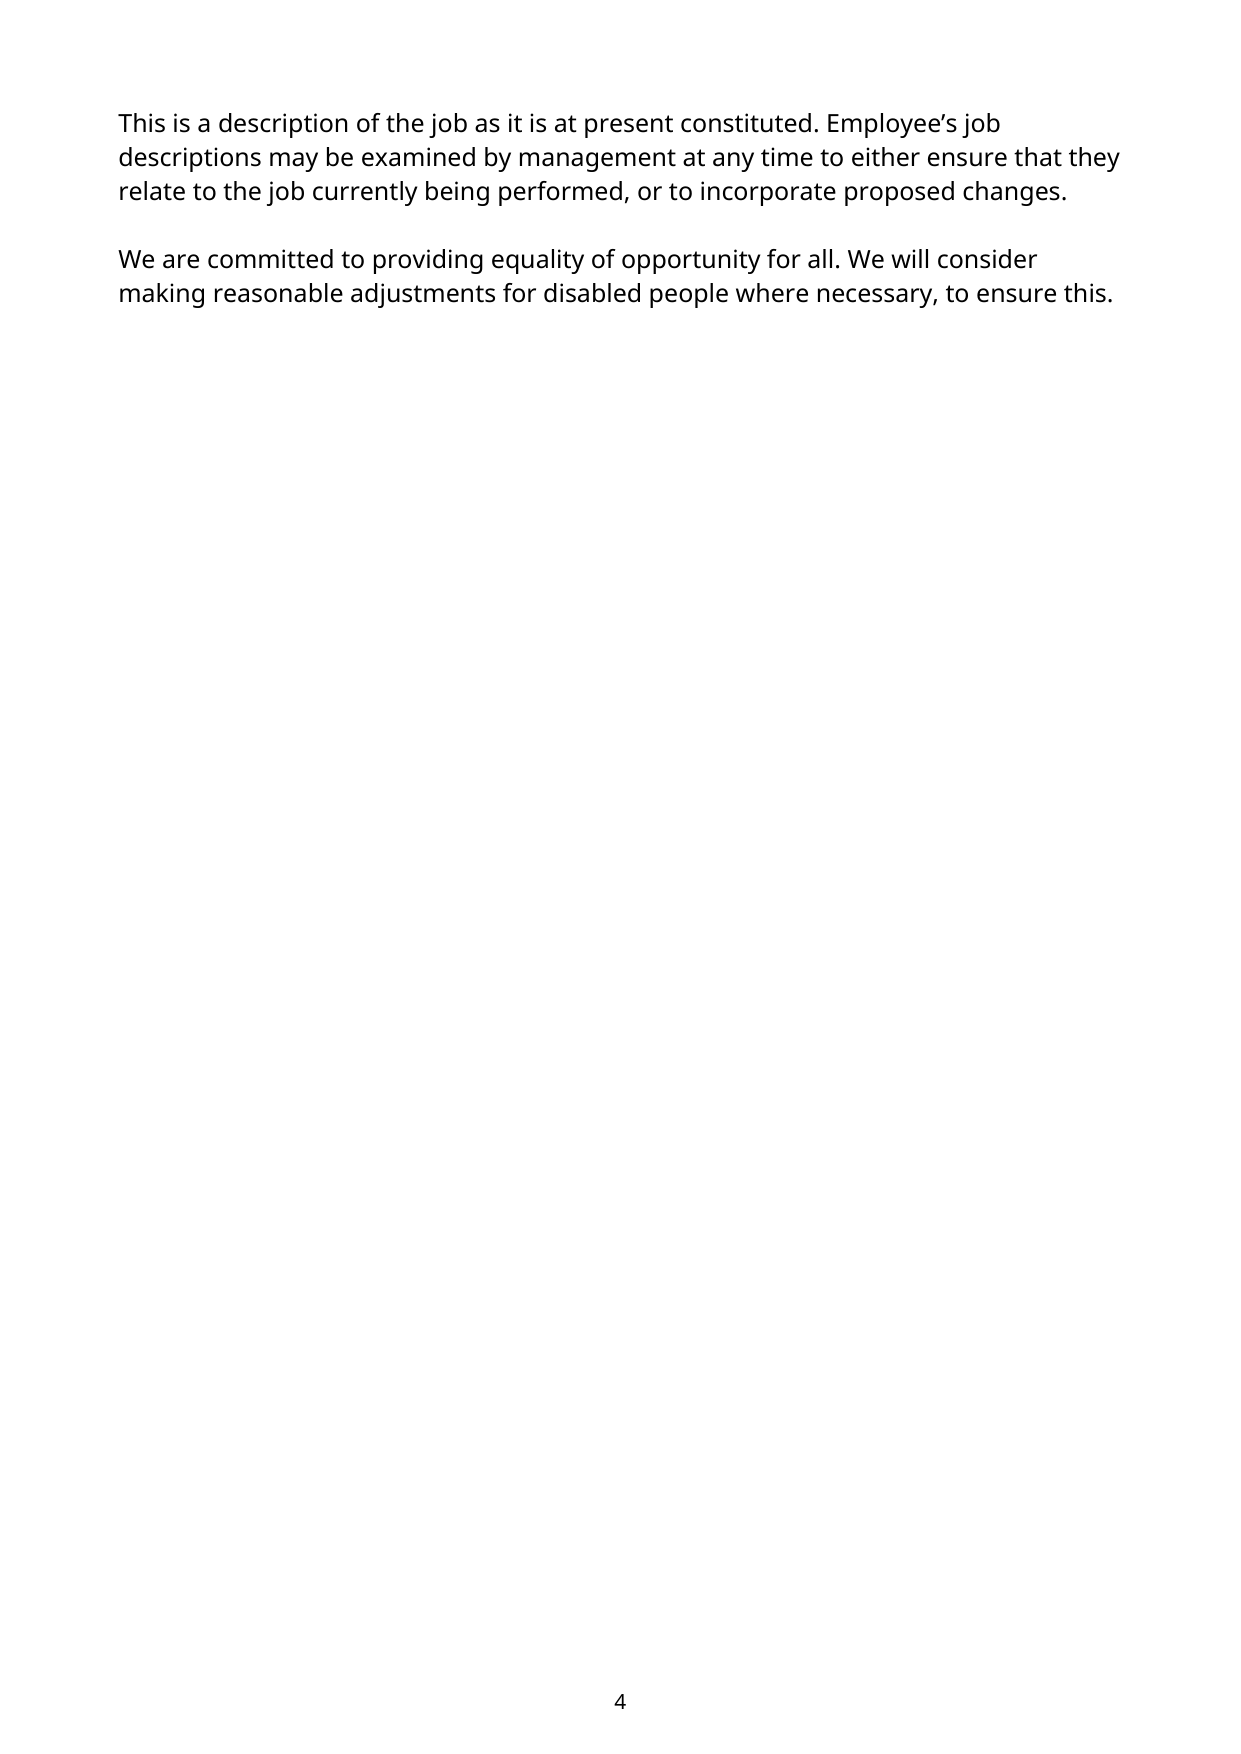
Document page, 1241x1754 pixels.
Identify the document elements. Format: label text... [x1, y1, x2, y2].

text This is a description of the job as it is at present constituted. Employee’s job descriptions may be examined by management at any time to either ensure that they relate to the job currently being performed, or to incorporate proposed changes. [118, 106, 1122, 208]
text We are committed to providing equality of opportunity for all. We will consider making reasonable adjustments for disabled people where necessary, to ensure this. [118, 242, 1122, 310]
